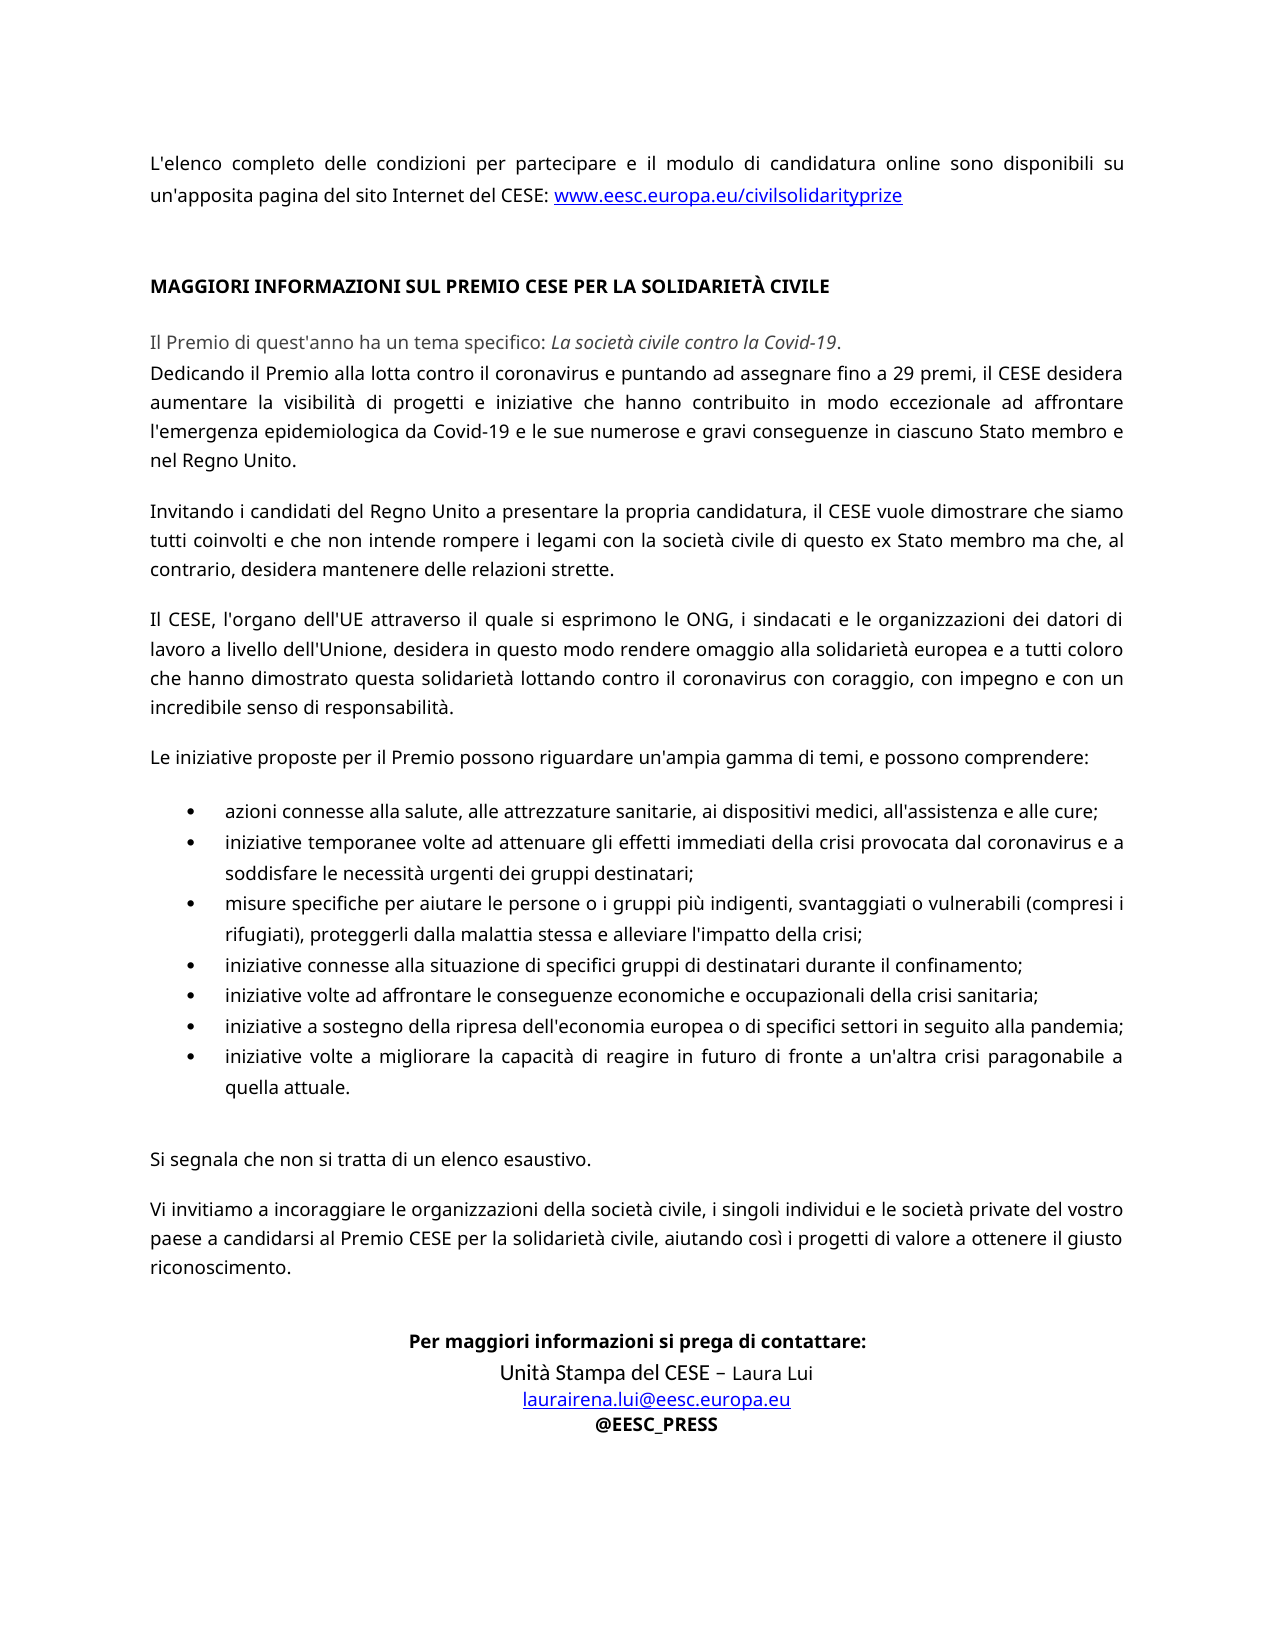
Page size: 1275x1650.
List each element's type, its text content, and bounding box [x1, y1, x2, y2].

text Per maggiori informazioni si prega di contattare: [150, 1329, 1125, 1354]
list iniziative a sostegno della ripresa dell'economia europea o di specifici settori in seguito alla pandemia; [187, 1013, 1125, 1039]
text Il Premio di quest'anno ha un tema specifico: La società civile contro la Covid-19. [150, 329, 1125, 355]
text Il CESE, l'organo dell'UE attraverso il quale si esprimono le ONG, i sindacati e le organizzazioni dei datori di lavoro a livello dell'Unione, desidera in questo modo rendere omaggio alla solidarietà europea e a tutti coloro che hanno dimostrato questa solidarietà lottando contro il coronavirus con coraggio, con impegno e con un incredibile senso di responsabilità. [150, 607, 1125, 720]
text Dedicando il Premio alla lotta contro il coronavirus e puntando ad assegnare fino a 29 premi, il CESE desidera aumentare la visibilità di progetti e iniziative che hanno contribuito in modo eccezionale ad affrontare l'emergenza epidemiologica da Covid-19 e le sue numerose e gravi conseguenze in ciascuno Stato membro e nel Regno Unito. [150, 360, 1125, 473]
subtitle Unità Stampa del CESE – Laura Lui laurairena.lui@eesc.europa.eu [187, 1358, 1125, 1412]
text Vi invitiamo a incoraggiare le organizzazioni della società civile, i singoli individui e le società private del vostro paese a candidarsi al Premio CESE per la solidarietà civile, aiutando così i progetti di valore a ottenere il giusto riconoscimento. [150, 1196, 1125, 1280]
list misure specifiche per aiutare le persone o i gruppi più indigenti, svantaggiati o vulnerabili (compresi i rifugiati), proteggerli dalla malattia stessa e alleviare l'impatto della crisi; [187, 891, 1125, 947]
list iniziative temporanee volte ad attenuare gli effetti immediati della crisi provocata dal coronavirus e a soddisfare le necessità urgenti dei gruppi destinatari; [187, 829, 1125, 886]
text Le iniziative proposte per il Premio possono riguardare un'ampia gamma di temi, e possono comprendere: [150, 744, 1125, 770]
list iniziative volte a migliorare la capacità di reagire in futuro di fronte a un'altra crisi paragonabile a quella attuale. [187, 1044, 1125, 1100]
text Invitando i candidati del Regno Unito a presentare la propria candidatura, il CESE vuole dimostrare che siamo tutti coinvolti e che non intende rompere i legami con la società civile di questo ex Stato membro ma che, al contrario, desidera mantenere delle relazioni strette. [150, 498, 1125, 582]
list azioni connesse alla salute, alle attrezzature sanitarie, ai dispositivi medici, all'assistenza e alle cure; [187, 799, 1125, 824]
text Si segnala che non si tratta di un elenco esaustivo. [150, 1146, 1125, 1171]
text MAGGIORI INFORMAZIONI SUL PREMIO CESE PER LA SOLIDARIETÀ CIVILE [150, 274, 1125, 299]
subtitle @EESC_PRESS [187, 1412, 1125, 1437]
list iniziative volte ad affrontare le conseguenze economiche e occupazionali della crisi sanitaria; [187, 982, 1125, 1008]
list iniziative connesse alla situazione di specifici gruppi di destinatari durante il confinamento; [187, 952, 1125, 977]
text L'elenco completo delle condizioni per partecipare e il modulo di candidatura online sono disponibili su un'apposita pagina del sito Internet del CESE: www.eesc.europa.eu/civilsolidarityprize [150, 150, 1125, 208]
